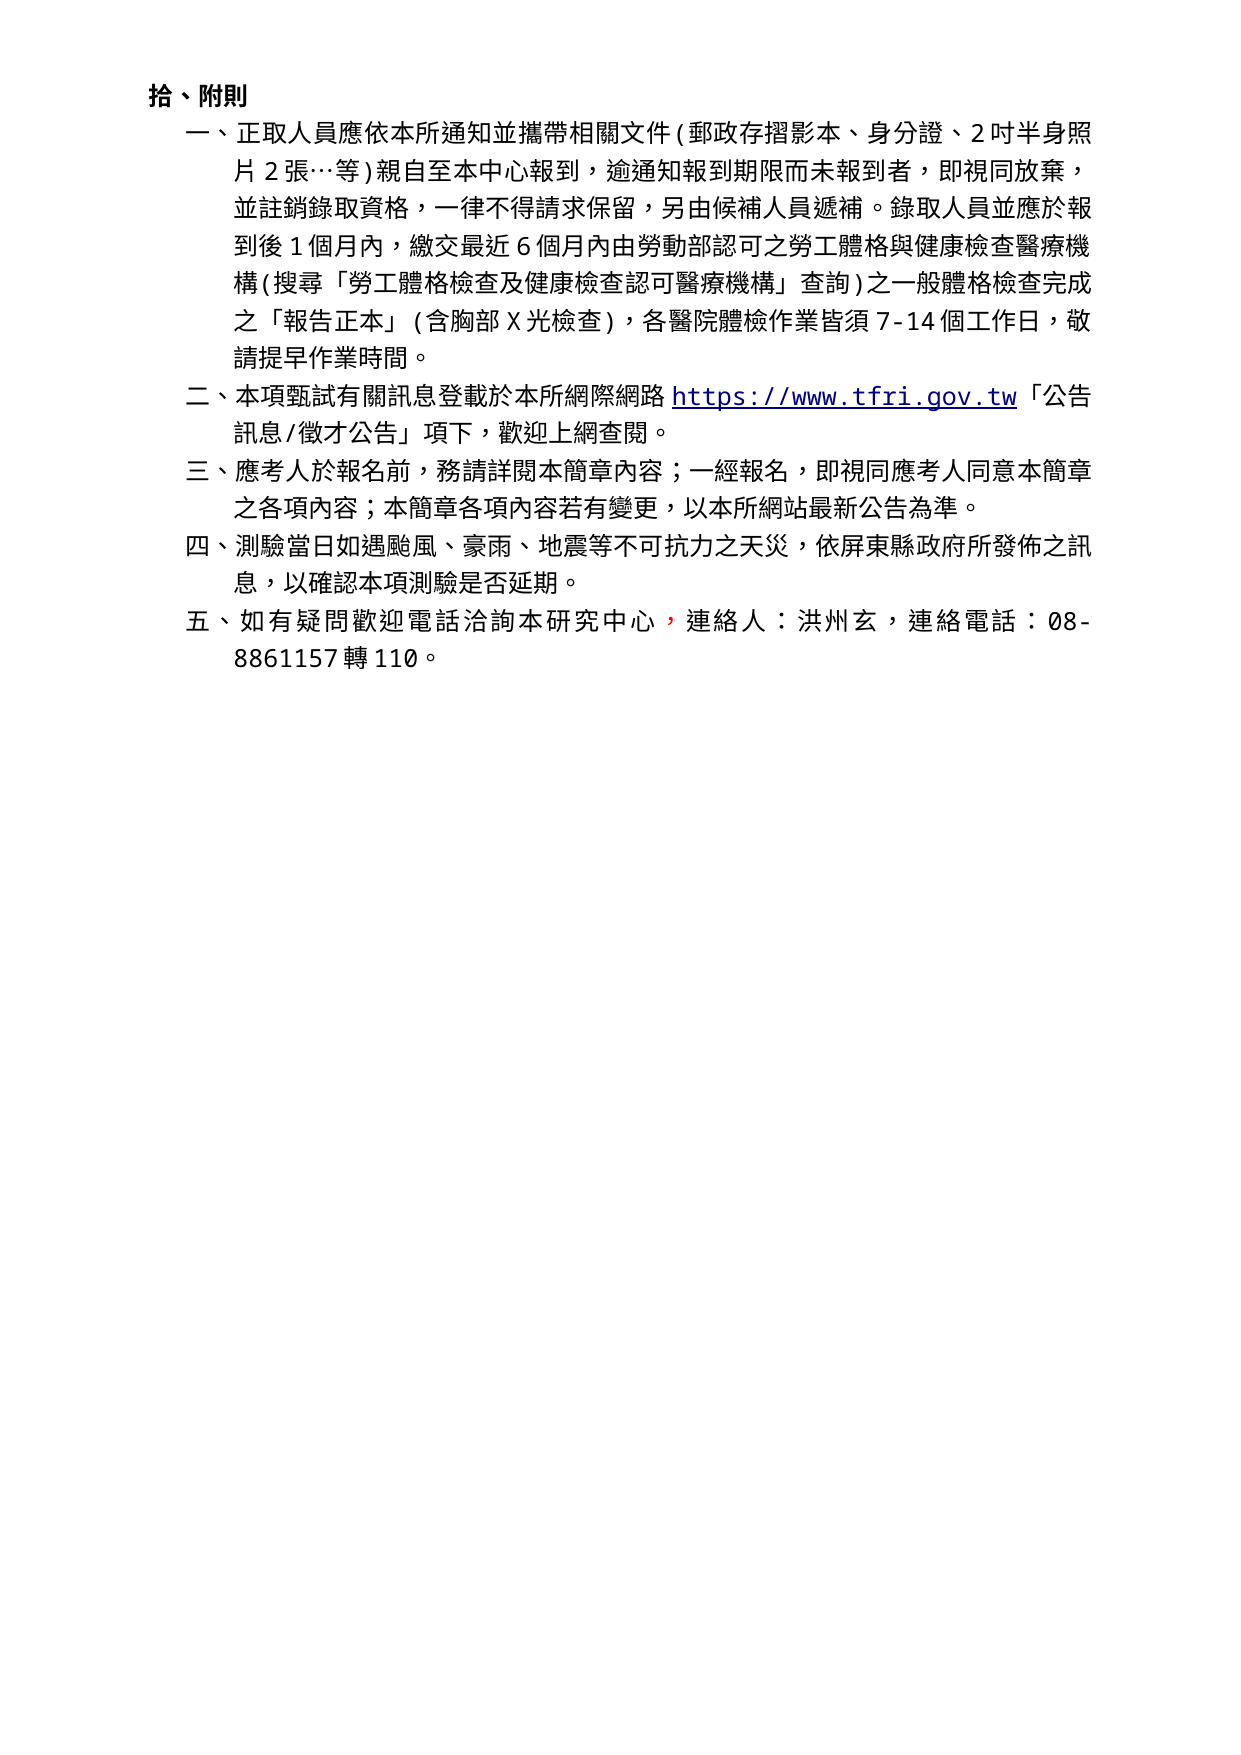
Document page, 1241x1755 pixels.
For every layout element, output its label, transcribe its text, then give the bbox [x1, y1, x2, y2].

text 四、測驗當日如遇颱風、豪雨、地震等不可抗力之天災，依屏東縣政府所發佈之訊息，以確認本項測驗是否延期。 [185, 525, 1093, 600]
text 五、如有疑問歡迎電話洽詢本研究中心，連絡人：洪州玄，連絡電話：08-8861157轉110。 [185, 600, 1093, 675]
text 一、正取人員應依本所通知並攜帶相關文件(郵政存摺影本、身分證、2吋半身照片2張…等)親自至本中心報到，逾通知報到期限而未報到者，即視同放棄，並註銷錄取資格，一律不得請求保留，另由候補人員遞補。錄取人員並應於報到後1個月內，繳交最近6個月內由勞動部認可之勞工體格與健康檢查醫療機構(搜尋「勞工體格檢查及健康檢查認可醫療機構」查詢)之一般體格檢查完成之「報告正本」(含胸部X光檢查)，各醫院體檢作業皆須7-14個工作日，敬請提早作業時間。 [185, 112, 1093, 375]
text 拾、附則 [148, 75, 1093, 112]
text 三、應考人於報名前，務請詳閱本簡章內容；一經報名，即視同應考人同意本簡章之各項內容；本簡章各項內容若有變更，以本所網站最新公告為準。 [185, 450, 1093, 525]
text 二、本項甄試有關訊息登載於本所網際網路https://www.tfri.gov.tw「公告訊息/徵才公告」項下，歡迎上網查閱。 [185, 375, 1093, 450]
